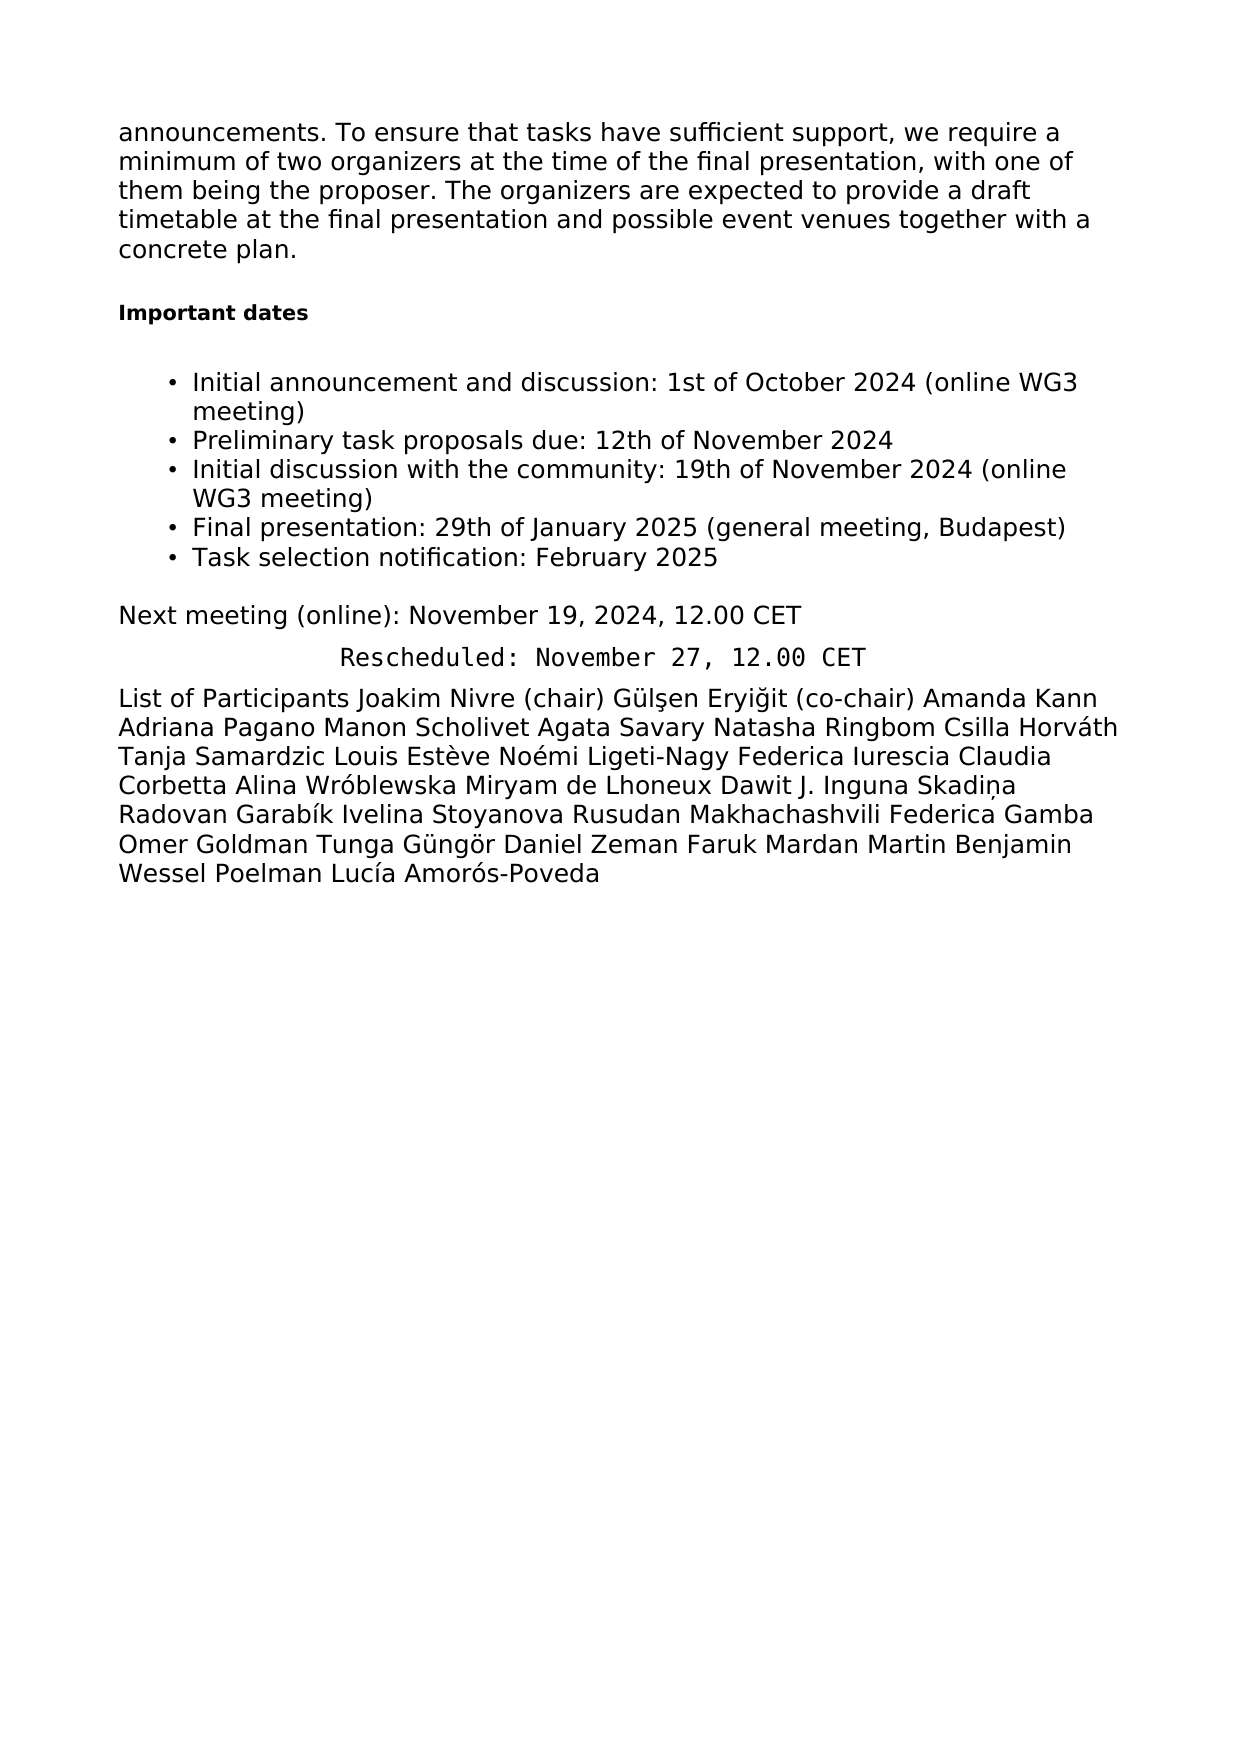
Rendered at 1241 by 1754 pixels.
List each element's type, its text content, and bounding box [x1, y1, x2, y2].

text announcements. To ensure that tasks have sufficient support, we require a minimum of two organizers at the time of the final presentation, with one of them being the proposer. The organizers are expected to provide a draft timetable at the final presentation and possible event venues together with a concrete plan. [118, 118, 1122, 264]
list Task selection notification: February 2025 [177, 543, 1122, 572]
list Initial announcement and discussion: 1st of October 2024 (online WG3 meeting) [177, 368, 1122, 426]
list Preliminary task proposals due: 12th of November 2024 [177, 426, 1122, 455]
list Initial discussion with the community: 19th of November 2024 (online WG3 meeting) [177, 455, 1122, 513]
text Rescheduled: November 27, 12.00 CET [118, 643, 1122, 672]
list Final presentation: 29th of January 2025 (general meeting, Budapest) [177, 513, 1122, 543]
subtitle Important dates [118, 301, 1122, 326]
text Next meeting (online): November 19, 2024, 12.00 CET [118, 601, 1122, 631]
text List of Participants Joakim Nivre (chair) Gülşen Eryiğit (co-chair) Amanda Kann Adriana Pagano Manon Scholivet Agata Savary Natasha Ringbom Csilla Horváth Tanja Samardzic Louis Estève Noémi Ligeti-Nagy Federica Iurescia Claudia Corbetta Alina Wróblewska Miryam de Lhoneux Dawit J. Inguna Skadiņa Radovan Garabík Ivelina Stoyanova Rusudan Makhachashvili Federica Gamba Omer Goldman Tunga Güngör Daniel Zeman Faruk Mardan Martin Benjamin Wessel Poelman Lucía Amorós-Poveda [118, 684, 1122, 888]
